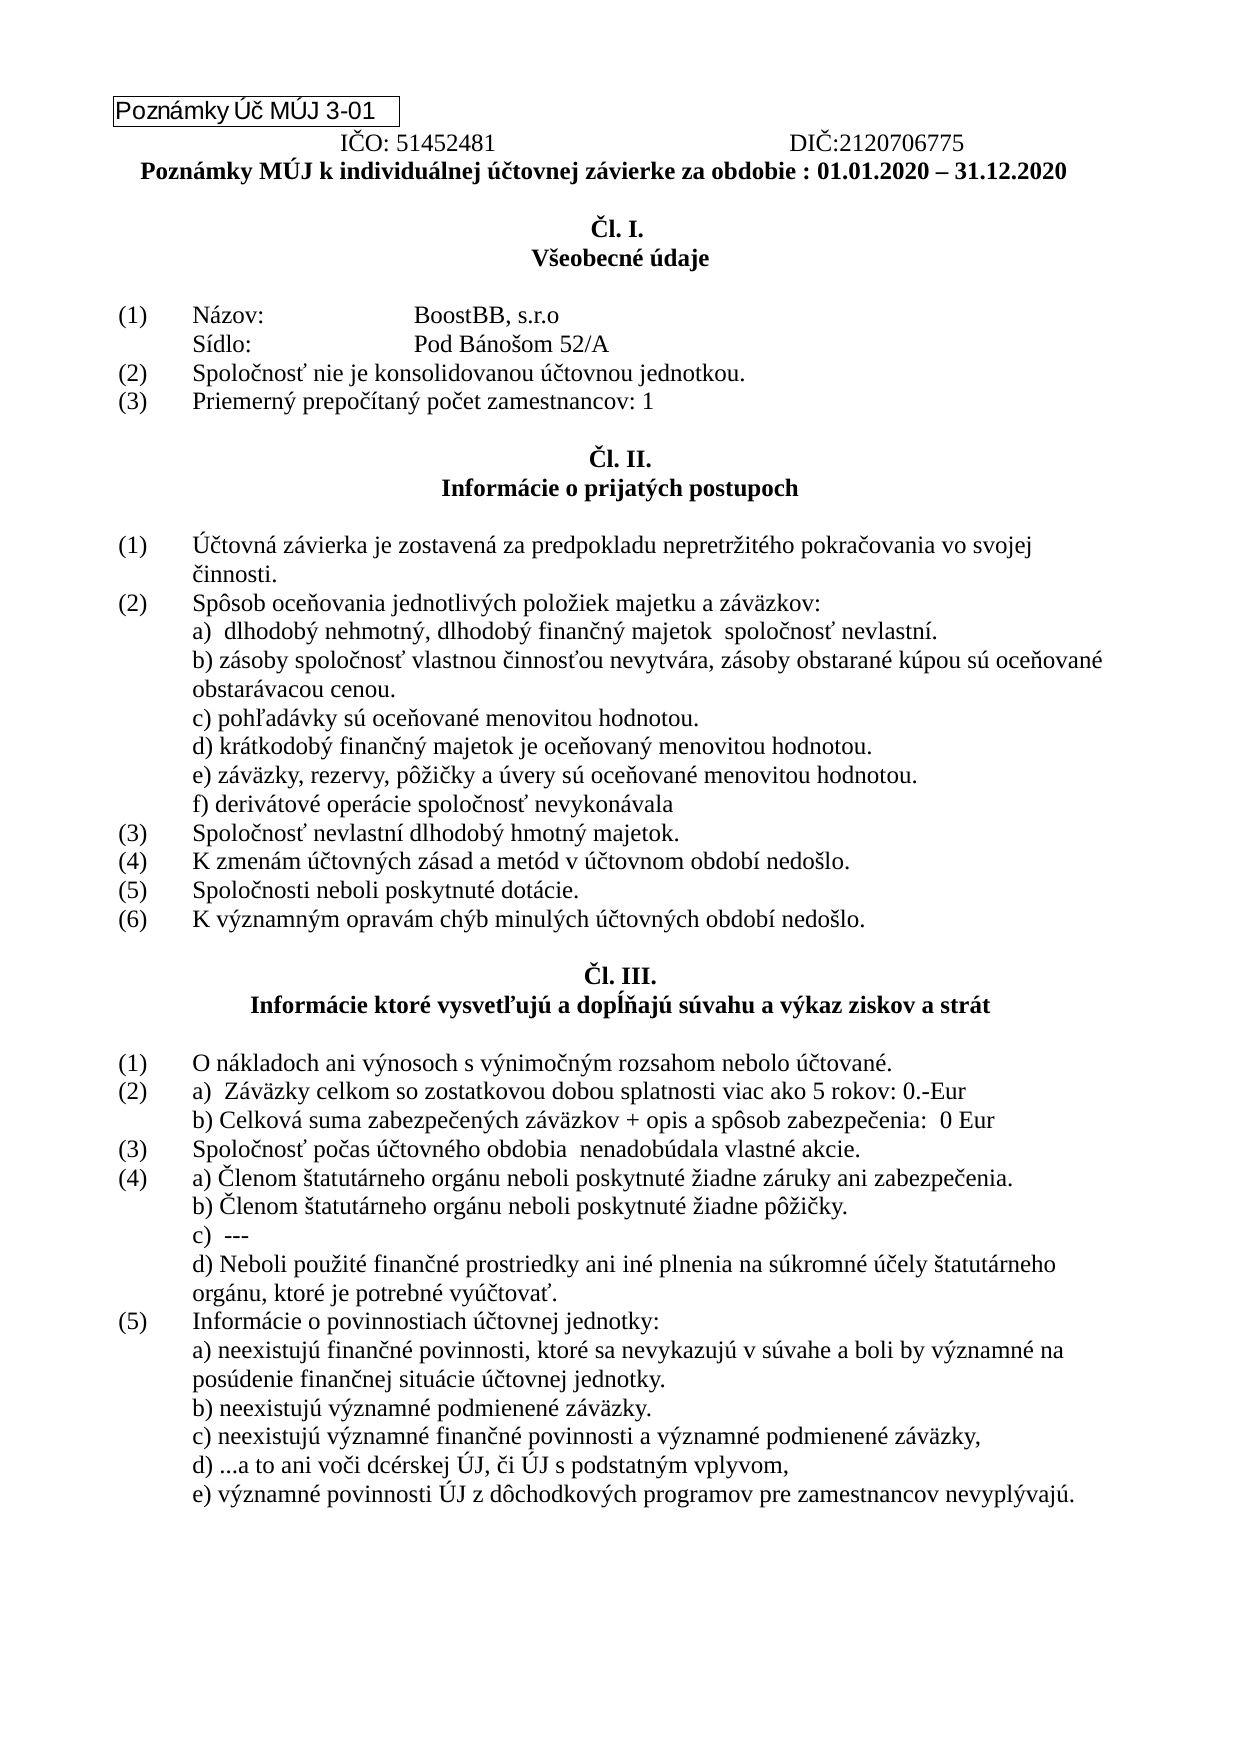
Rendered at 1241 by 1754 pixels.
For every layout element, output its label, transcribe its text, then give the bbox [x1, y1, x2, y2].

text (2) Spoločnosť nie je konsolidovanou účtovnou jednotkou. [118, 358, 1122, 386]
text b) Členom štatutárneho orgánu neboli poskytnuté žiadne pôžičky. [118, 1191, 1122, 1220]
text Čl. III. [118, 961, 1122, 990]
text a) neexistujú finančné povinnosti, ktoré sa nevykazujú v súvahe a boli by významné na posúdenie finančnej situácie účtovnej jednotky. [118, 1335, 1122, 1393]
text (4) K zmenám účtovných zásad a metód v účtovnom období nedošlo. [118, 846, 1122, 875]
text c) pohľadávky sú oceňované menovitou hodnotou. [118, 703, 1122, 731]
text (3) Spoločnosť počas účtovného obdobia nenadobúdala vlastné akcie. [118, 1134, 1122, 1163]
text f) derivátové operácie spoločnosť nevykonávala [118, 789, 1122, 818]
text (1) O nákladoch ani výnosoch s výnimočným rozsahom nebolo účtované. [118, 1048, 1122, 1076]
text c) neexistujú významné finančné povinnosti a významné podmienené záväzky, [118, 1421, 1122, 1450]
text (3) Priemerný prepočítaný počet zamestnancov: 1 [118, 386, 1122, 415]
text e) záväzky, rezervy, pôžičky a úvery sú oceňované menovitou hodnotou. [118, 760, 1122, 789]
text (1) Názov: BoostBB, s.r.o [118, 300, 1122, 329]
text (5) Informácie o povinnostiach účtovnej jednotky: [118, 1306, 1122, 1335]
text a) dlhodobý nehmotný, dlhodobý finančný majetok spoločnosť nevlastní. [118, 616, 1122, 645]
text d) krátkodobý finančný majetok je oceňovaný menovitou hodnotou. [118, 731, 1122, 760]
text d) ...a to ani voči dcérskej ÚJ, či ÚJ s podstatným vplyvom, [118, 1450, 1122, 1479]
text IČO: 51452481 DIČ:2120706775 [118, 69, 1122, 156]
text c) --- [118, 1220, 1122, 1249]
text b) Celková suma zabezpečených záväzkov + opis a spôsob zabezpečenia: 0 Eur [118, 1105, 1122, 1134]
text (2) a) Záväzky celkom so zostatkovou dobou splatnosti viac ako 5 rokov: 0.-Eur [118, 1076, 1122, 1105]
text Informácie o prijatých postupoch [118, 473, 1122, 501]
text Čl. I. [118, 214, 1122, 243]
text (3) Spoločnosť nevlastní dlhodobý hmotný majetok. [118, 818, 1122, 846]
text b) neexistujú významné podmienené záväzky. [118, 1393, 1122, 1421]
text (2) Spôsob oceňovania jednotlivých položiek majetku a záväzkov: [118, 588, 1122, 616]
text Všeobecné údaje [118, 243, 1122, 271]
text e) významné povinnosti ÚJ z dôchodkových programov pre zamestnancov nevyplývajú. [118, 1479, 1122, 1508]
text (1) Účtovná závierka je zostavená za predpokladu nepretržitého pokračovania vo svojej činnosti. [118, 530, 1122, 588]
text (6) K významným opravám chýb minulých účtovných období nedošlo. [118, 904, 1122, 933]
text (4) a) Členom štatutárneho orgánu neboli poskytnuté žiadne záruky ani zabezpečenia. [118, 1163, 1122, 1191]
text Informácie ktoré vysvetľujú a dopĺňajú súvahu a výkaz ziskov a strát [118, 990, 1122, 1019]
text d) Neboli použité finančné prostriedky ani iné plnenia na súkromné účely štatutárneho orgánu, ktoré je potrebné vyúčtovať. [118, 1249, 1122, 1306]
text b) zásoby spoločnosť vlastnou činnosťou nevytvára, zásoby obstarané kúpou sú oceňované obstarávacou cenou. [118, 645, 1122, 703]
text Čl. II. [118, 444, 1122, 473]
text Sídlo: Pod Bánošom 52/A [118, 329, 1122, 358]
text (5) Spoločnosti neboli poskytnuté dotácie. [118, 875, 1122, 904]
text Poznámky MÚJ k individuálnej účtovnej závierke za obdobie : 01.01.2020 – 31.12.2020 [118, 156, 1122, 185]
